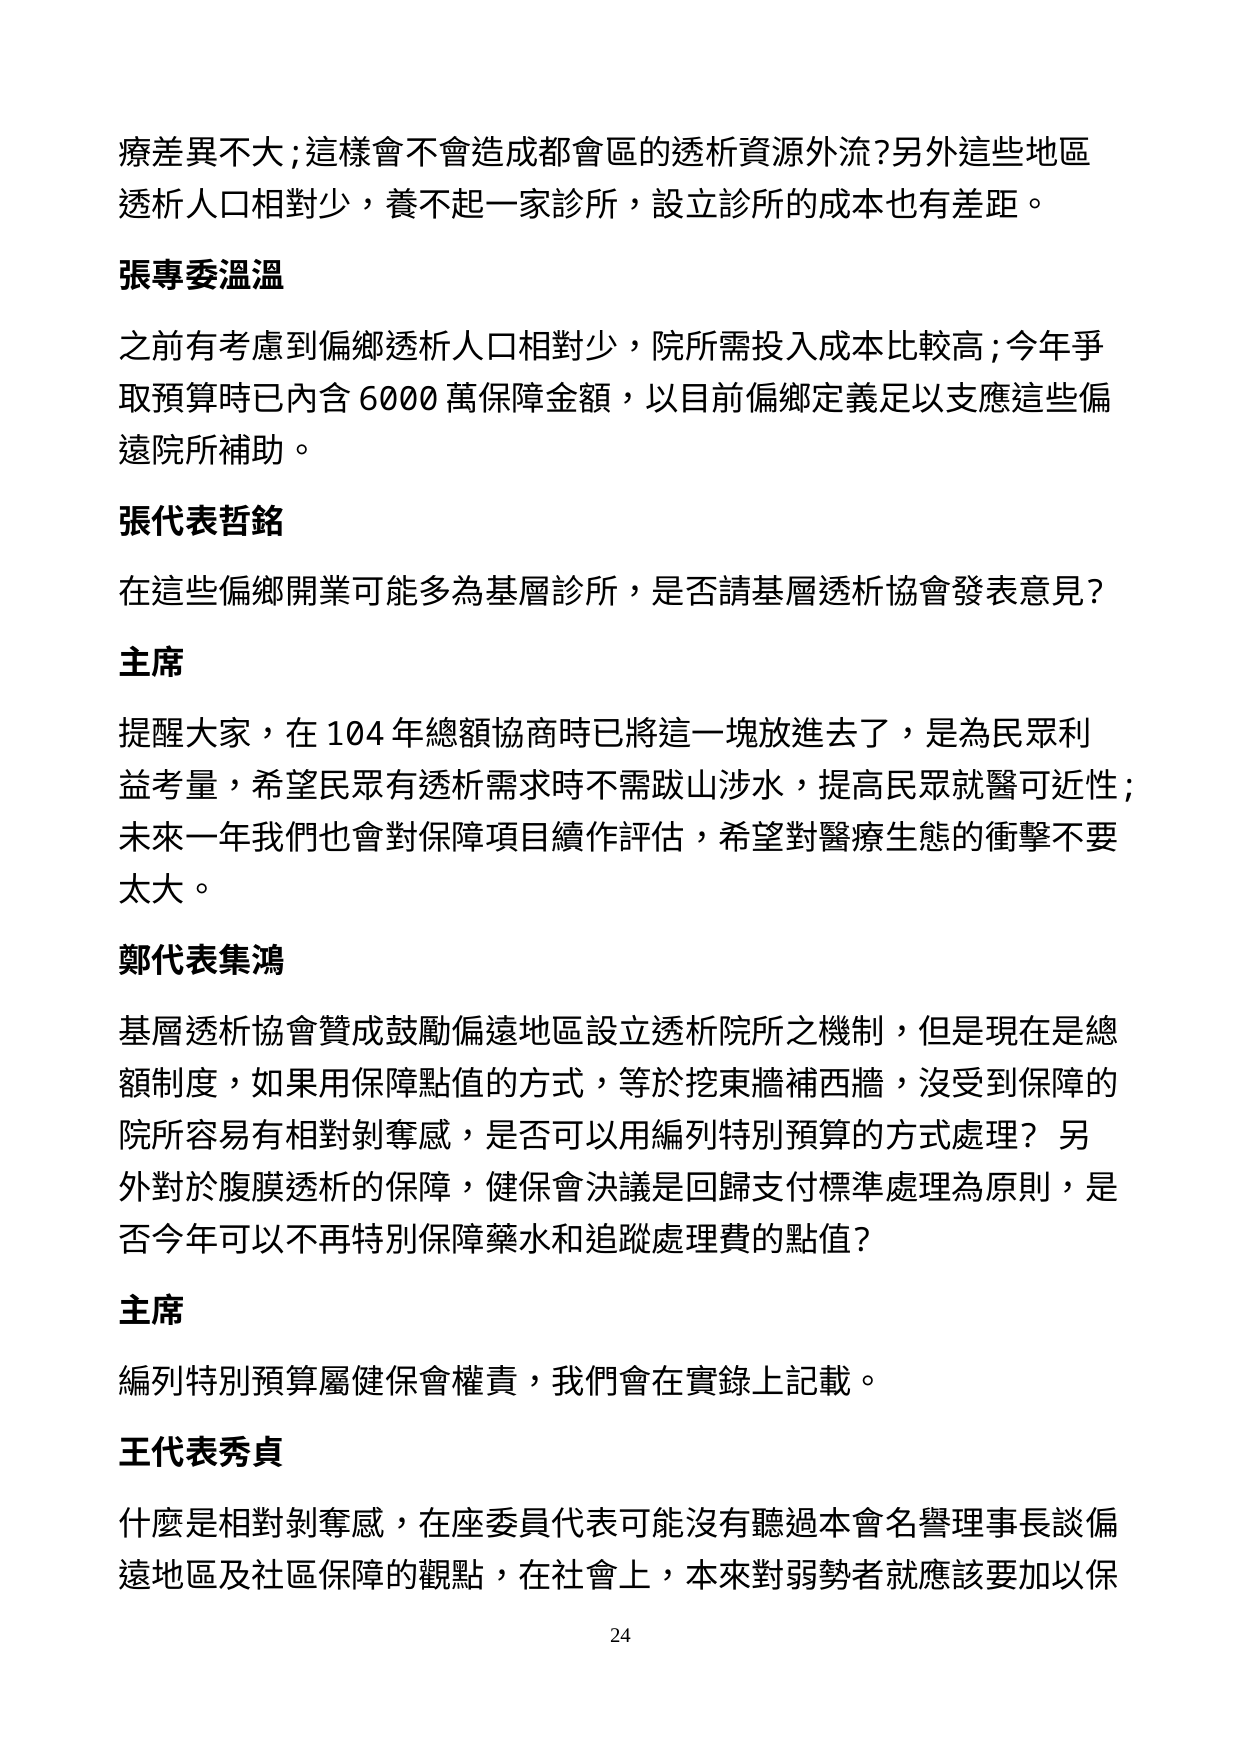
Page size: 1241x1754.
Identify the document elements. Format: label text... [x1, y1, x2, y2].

text 在這些偏鄉開業可能多為基層診所，是否請基層透析協會發表意見? [118, 562, 1122, 614]
text 編列特別預算屬健保會權責，我們會在實錄上記載。 [118, 1352, 1122, 1404]
text 提醒大家，在104年總額協商時已將這一塊放進去了，是為民眾利益考量，希望民眾有透析需求時不需跋山涉水，提高民眾就醫可近性;未來一年我們也會對保障項目續作評估，希望對醫療生態的衝擊不要太大。 [118, 704, 1122, 912]
text 王代表秀貞 [118, 1423, 1122, 1475]
text 張代表哲銘 [118, 491, 1122, 543]
text 鄭代表集鴻 [118, 931, 1122, 983]
text 之前有考慮到偏鄉透析人口相對少，院所需投入成本比較高;今年爭取預算時已內含6000萬保障金額，以目前偏鄉定義足以支應這些偏遠院所補助。 [118, 316, 1122, 473]
text 什麼是相對剝奪感，在座委員代表可能沒有聽過本會名譽理事長談偏遠地區及社區保障的觀點，在社會上，本來對弱勢者就應該要加以保 [118, 1493, 1122, 1598]
text 基層透析協會贊成鼓勵偏遠地區設立透析院所之機制，但是現在是總額制度，如果用保障點值的方式，等於挖東牆補西牆，沒受到保障的院所容易有相對剝奪感，是否可以用編列特別預算的方式處理? 另外對於腹膜透析的保障，健保會決議是回歸支付標準處理為原則，是否今年可以不再特別保障藥水和追蹤處理費的點值? [118, 1002, 1122, 1262]
text 主席 [118, 633, 1122, 685]
text 張專委溫溫 [118, 246, 1122, 298]
text 主席 [118, 1281, 1122, 1333]
text 如果所占比例真的那麼少，對點值的稀釋效應雖然會有，應該不明顯;但是透析已經都用case payment了，不管在哪裡所接受的透析治療差異不大;這樣會不會造成都會區的透析資源外流?另外這些地區透析人口相對少，養不起一家診所，設立診所的成本也有差距。 [118, 123, 1122, 227]
